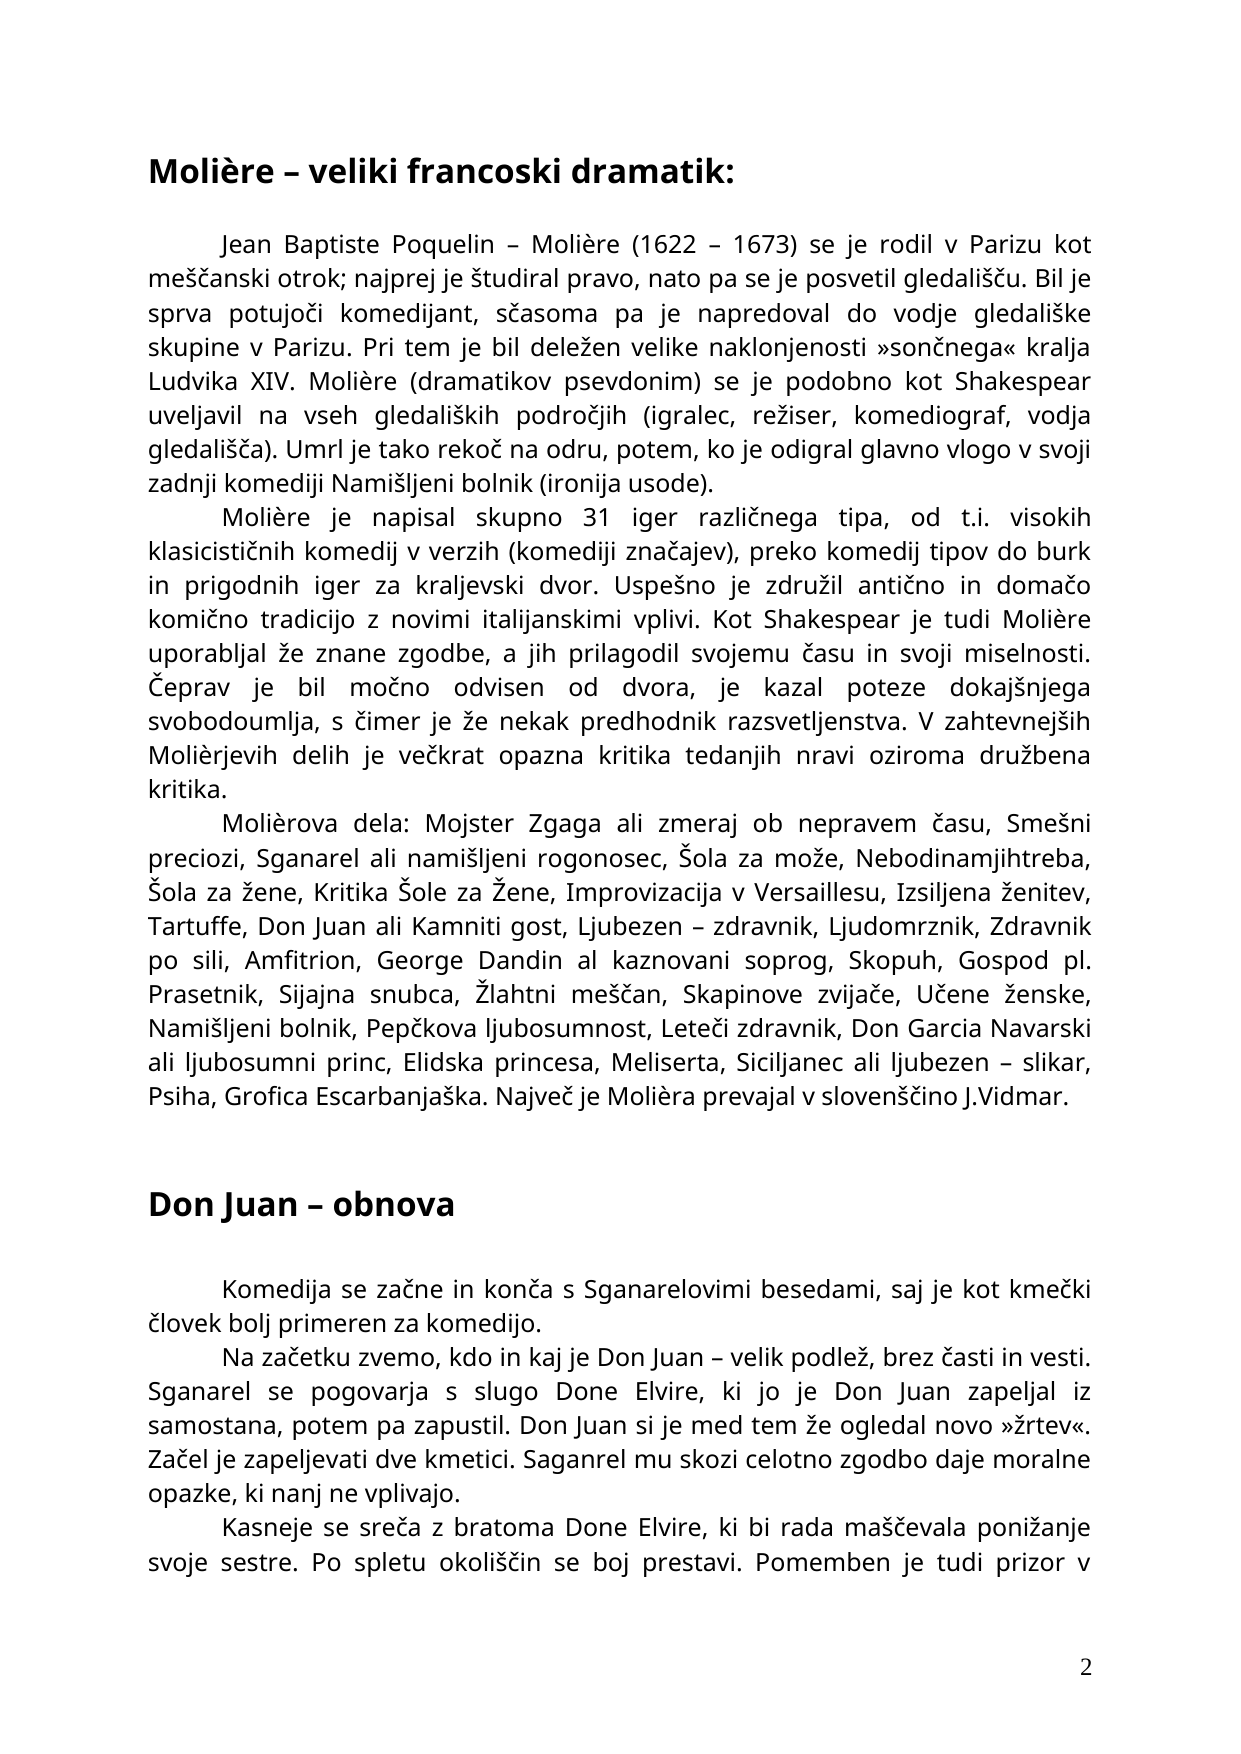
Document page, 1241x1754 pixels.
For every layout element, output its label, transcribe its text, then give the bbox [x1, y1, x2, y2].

text Molièrova dela: Mojster Zgaga ali zmeraj ob nepravem času, Smešni preciozi, Sganarel ali namišljeni rogonosec, Šola za može, Nebodinamjihtreba, Šola za žene, Kritika Šole za Žene, Improvizacija v Versaillesu, Izsiljena ženitev, Tartuffe, Don Juan ali Kamniti gost, Ljubezen – zdravnik, Ljudomrznik, Zdravnik po sili, Amfitrion, George Dandin al kaznovani soprog, Skopuh, Gospod pl. Prasetnik, Sijajna snubca, Žlahtni meščan, Skapinove zvijače, Učene ženske, Namišljeni bolnik, Pepčkova ljubosumnost, Leteči zdravnik, Don Garcia Navarski ali ljubosumni princ, Elidska princesa, Meliserta, Siciljanec ali ljubezen – slikar, Psiha, Grofica Escarbanjaška. Največ je Molièra prevajal v slovenščino J.Vidmar. [148, 806, 1093, 1113]
text Jean Baptiste Poquelin – Molière (1622 – 1673) se je rodil v Parizu kot meščanski otrok; najprej je študiral pravo, nato pa se je posvetil gledališču. Bil je sprva potujoči komedijant, sčasoma pa je napredoval do vodje gledališke skupine v Parizu. Pri tem je bil deležen velike naklonjenosti »sončnega« kralja Ludvika XIV. Molière (dramatikov psevdonim) se je podobno kot Shakespear uveljavil na vseh gledaliških področjih (igralec, režiser, komediograf, vodja gledališča). Umrl je tako rekoč na odru, potem, ko je odigral glavno vlogo v svoji zadnji komediji Namišljeni bolnik (ironija usode). [148, 227, 1093, 499]
text Molière – veliki francoski dramatik: [148, 148, 1093, 193]
text Komedija se začne in konča s Sganarelovimi besedami, saj je kot kmečki človek bolj primeren za komedijo. [148, 1272, 1093, 1340]
text Molière je napisal skupno 31 iger različnega tipa, od t.i. visokih klasicističnih komedij v verzih (komediji značajev), preko komedij tipov do burk in prigodnih iger za kraljevski dvor. Uspešno je združil antično in domačo komično tradicijo z novimi italijanskimi vplivi. Kot Shakespear je tudi Molière uporabljal že znane zgodbe, a jih prilagodil svojemu času in svoji miselnosti. Čeprav je bil močno odvisen od dvora, je kazal poteze dokajšnjega svobodoumlja, s čimer je že nekak predhodnik razsvetljenstva. V zahtevnejših Molièrjevih delih je večkrat opazna kritika tedanjih nravi oziroma družbena kritika. [148, 499, 1093, 806]
text Na začetku zvemo, kdo in kaj je Don Juan – velik podlež, brez časti in vesti. Sganarel se pogovarja s slugo Done Elvire, ki jo je Don Juan zapeljal iz samostana, potem pa zapustil. Don Juan si je med tem že ogledal novo »žrtev«. Začel je zapeljevati dve kmetici. Saganrel mu skozi celotno zgodbo daje moralne opazke, ki nanj ne vplivajo. [148, 1340, 1093, 1510]
text Don Juan – obnova [148, 1181, 1093, 1226]
text Kasneje se sreča z bratoma Done Elvire, ki bi rada maščevala ponižanje svoje sestre. Po spletu okoliščin se boj prestavi. Pomemben je tudi prizor v [148, 1510, 1093, 1578]
